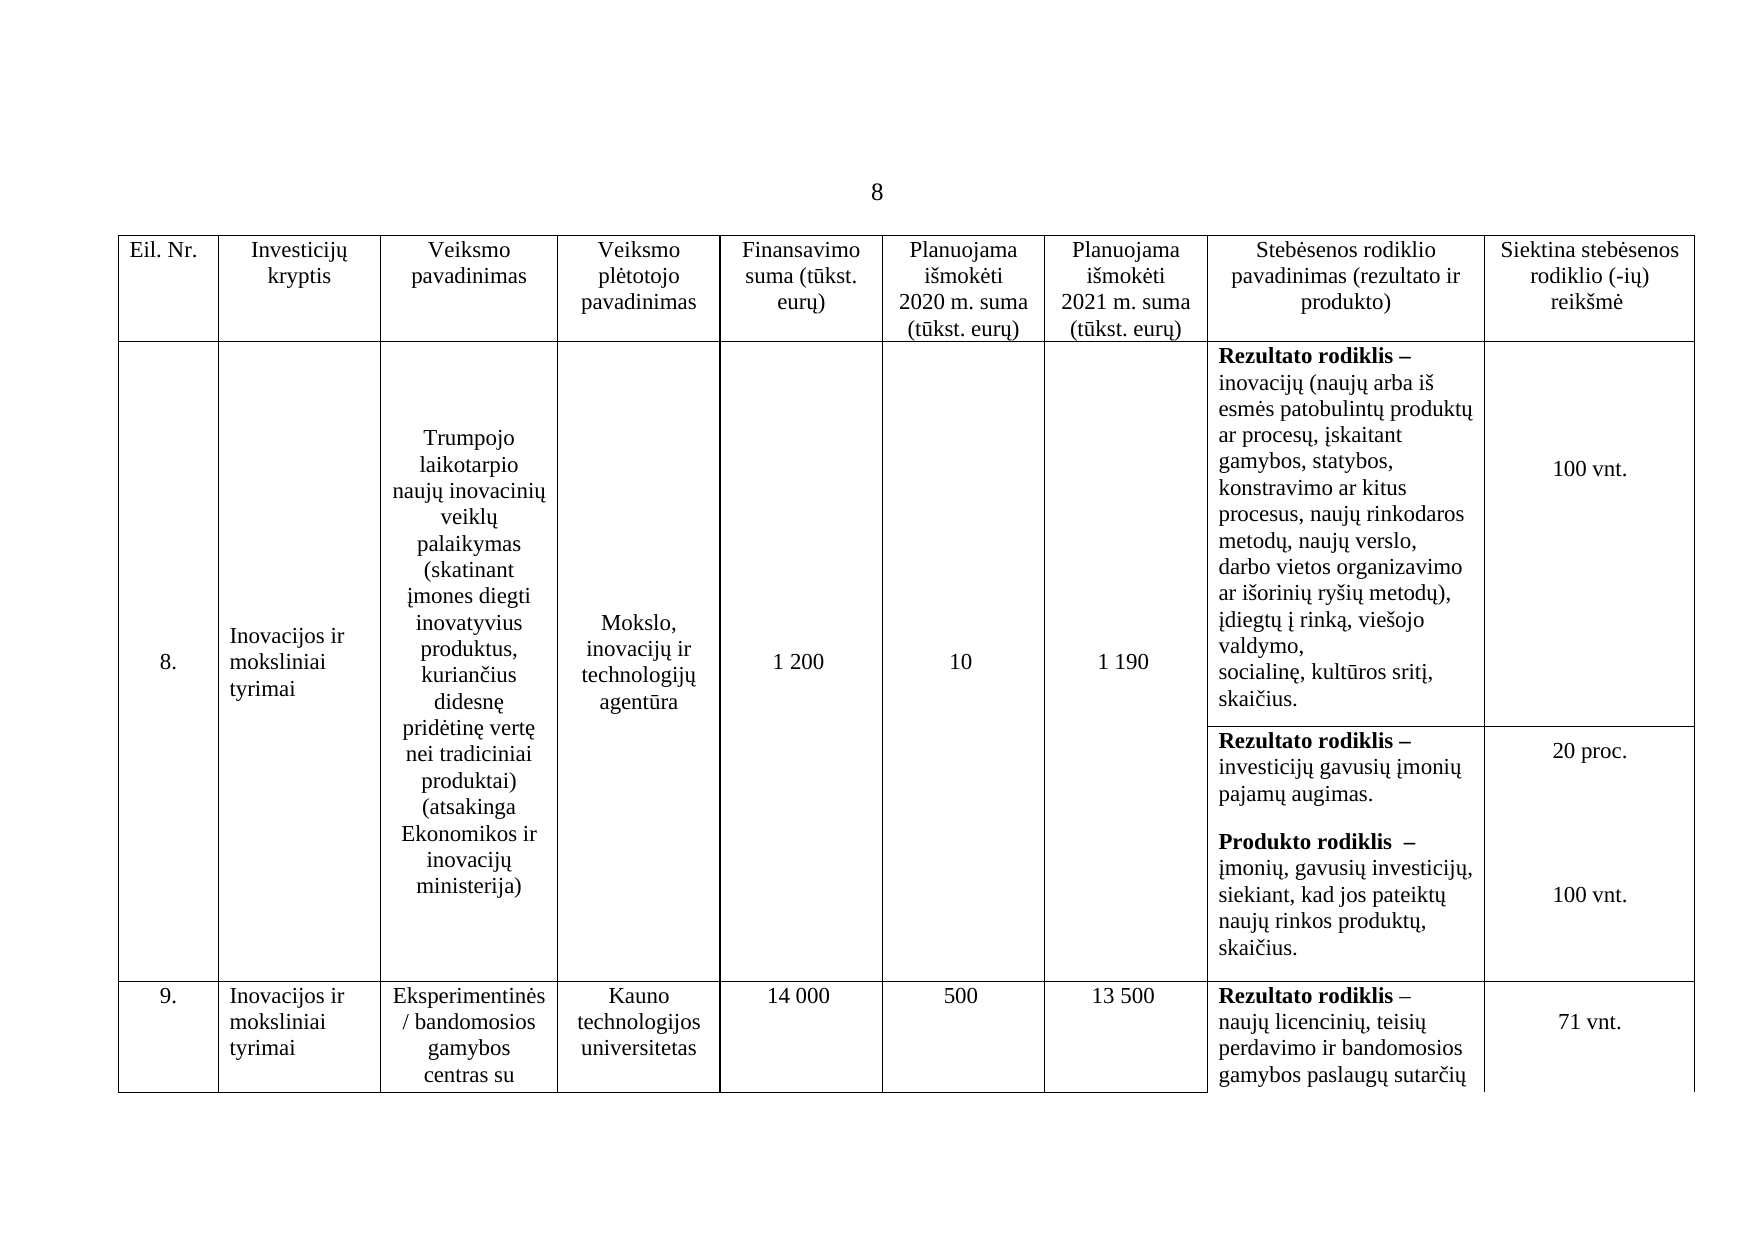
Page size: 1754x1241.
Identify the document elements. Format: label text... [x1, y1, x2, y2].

table_header Veiksmo pavadinimas [381, 236, 557, 341]
table_cell 500 [883, 982, 1044, 1092]
table_header Eil. Nr. [119, 236, 218, 341]
table_header Siektina stebėsenos rodiklio (-ių) reikšmė [1485, 236, 1694, 341]
table_cell 8. [119, 342, 218, 981]
table_cell Inovacijos ir moksliniai tyrimai [219, 342, 380, 981]
table_cell Trumpojo laikotarpio naujų inovacinių veiklų palaikymas (skatinant įmones diegti inovatyvius produktus, kuriančius didesnę pridėtinę vertę nei tradiciniai produktai) (atsakinga Ekonomikos ir inovacijų ministerija) [381, 342, 557, 981]
table_cell Kauno technologijos universitetas [558, 982, 719, 1092]
table_cell 20 proc. [1485, 727, 1694, 827]
table_cell 71 vnt. [1485, 982, 1694, 1092]
table_cell Rezultato rodiklis – investicijų gavusių įmonių pajamų augimas. [1208, 727, 1484, 827]
table_cell 100 vnt. [1485, 342, 1694, 726]
table_cell Mokslo, inovacijų ir technologijų agentūra [558, 342, 719, 981]
table_header Veiksmo plėtotojo pavadinimas [558, 236, 719, 341]
table_header Stebėsenos rodiklio pavadinimas (rezultato ir produkto) [1208, 236, 1484, 341]
table_cell Rezultato rodiklis – inovacijų (naujų arba iš esmės patobulintų produktų ar procesų, įskaitant gamybos, statybos, konstravimo ar kitus procesus, naujų rinkodaros metodų, naujų verslo, darbo vietos organizavimo ar išorinių ryšių metodų), įdiegtų į rinką, viešojo valdymo, socialinę, kultūros sritį, skaičius. [1208, 342, 1484, 726]
table_cell Rezultato rodiklis – naujų licencinių, teisių perdavimo ir bandomosios gamybos paslaugų sutarčių [1208, 982, 1484, 1092]
table_header Planuojama išmokėti 2020 m. suma (tūkst. eurų) [883, 236, 1044, 341]
table_header Investicijų kryptis [219, 236, 380, 341]
table_cell 100 vnt. [1485, 827, 1694, 981]
table_cell 1 200 [721, 342, 882, 981]
table_cell 13 500 [1045, 982, 1207, 1092]
table_header Finansavimo suma (tūkst. eurų) [721, 236, 882, 341]
table_cell 1 190 [1045, 342, 1207, 981]
table_cell 9. [119, 982, 218, 1092]
table_cell 10 [883, 342, 1044, 981]
table_cell 14 000 [721, 982, 882, 1092]
table_cell Eksperimentinės / bandomosios gamybos centras su [381, 982, 557, 1092]
table_cell Inovacijos ir moksliniai tyrimai [219, 982, 380, 1092]
table_header Planuojama išmokėti 2021 m. suma (tūkst. eurų) [1045, 236, 1207, 341]
table_cell Produkto rodiklis – įmonių, gavusių investicijų, siekiant, kad jos pateiktų naujų rinkos produktų, skaičius. [1208, 827, 1484, 981]
